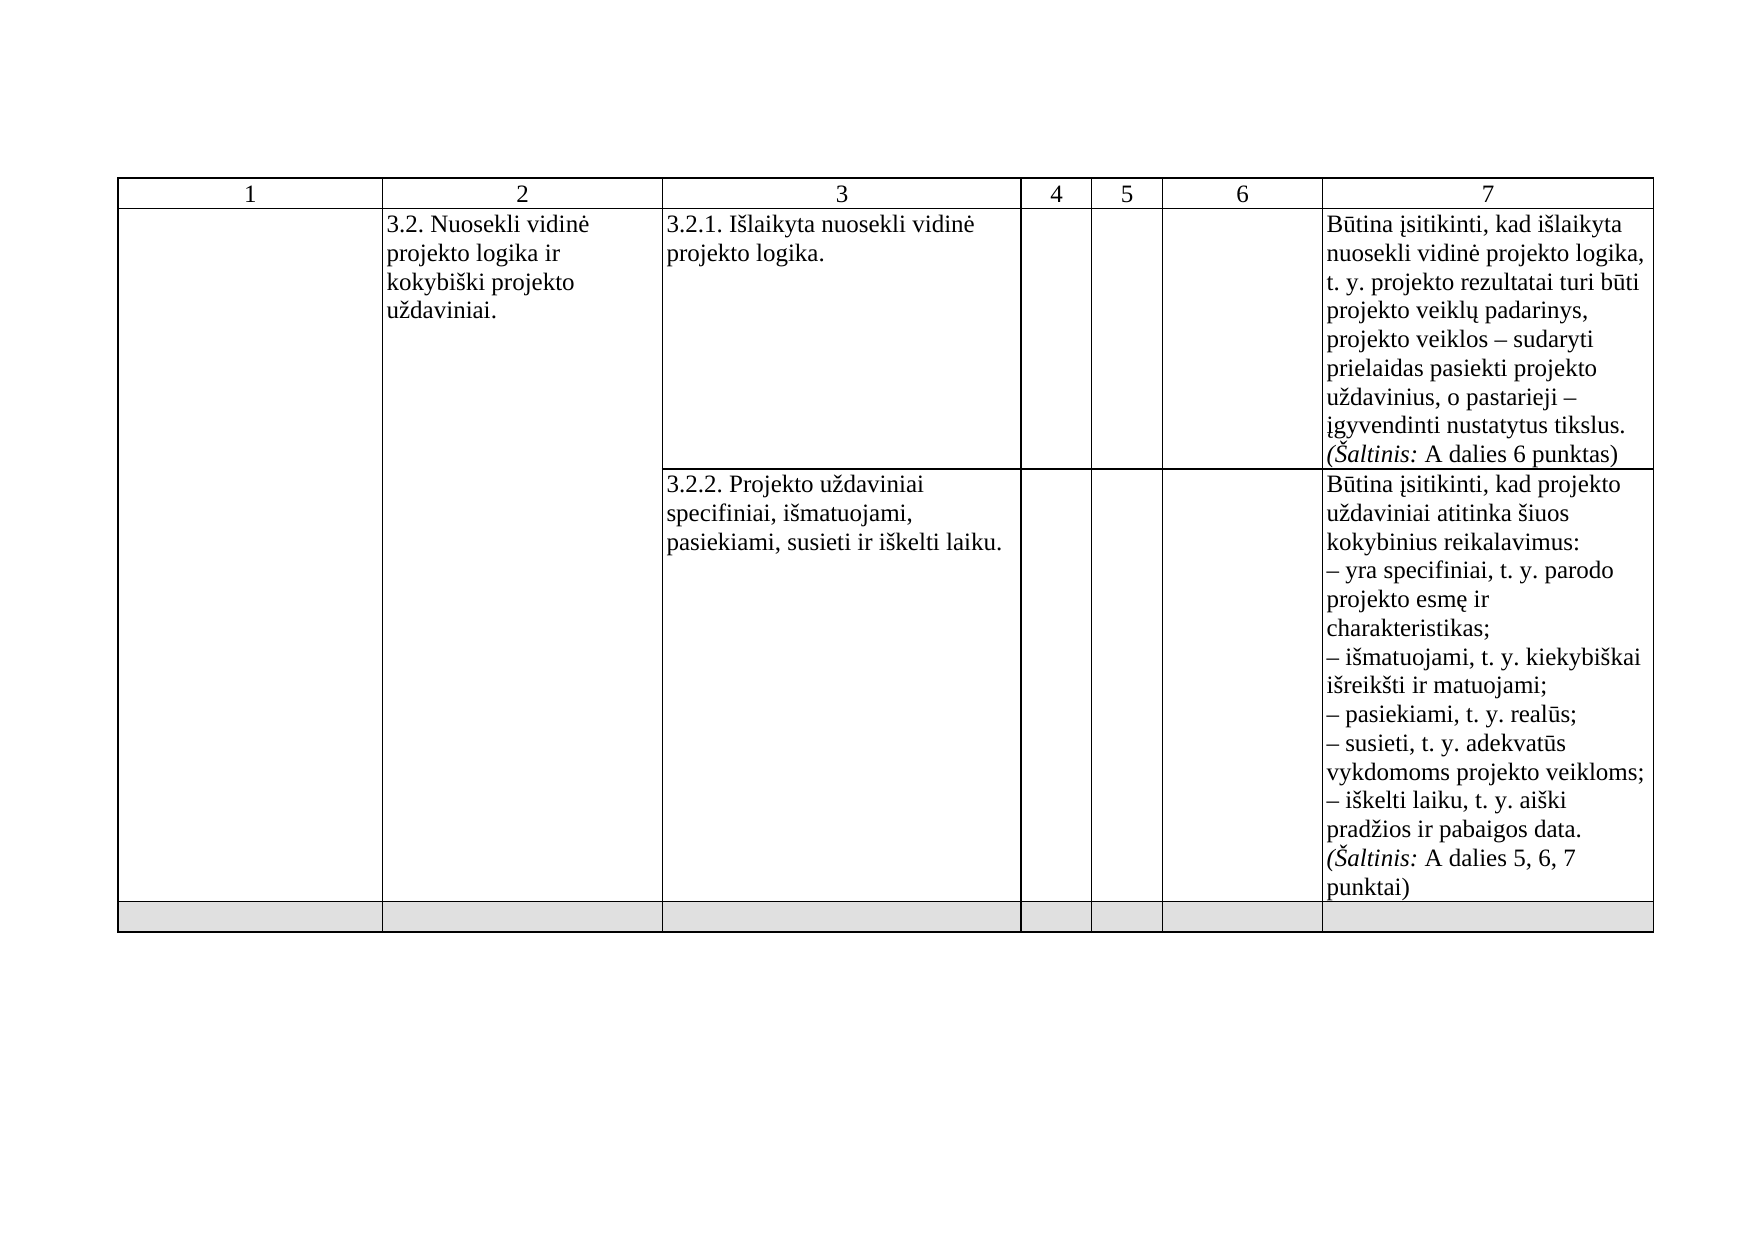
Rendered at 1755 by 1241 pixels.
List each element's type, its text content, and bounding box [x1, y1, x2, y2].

table_cell [383, 902, 662, 931]
table_header 3 [663, 179, 1020, 207]
table_cell 3.2.1. Išlaikyta nuosekli vidinė projekto logika. [663, 209, 1020, 468]
table_cell [119, 209, 382, 901]
table_cell [1092, 902, 1162, 931]
table_cell [1163, 209, 1322, 468]
table_header 1 [119, 179, 382, 207]
table_cell [663, 902, 1020, 931]
table_cell 3.2. Nuosekli vidinė projekto logika ir kokybiški projekto uždaviniai. [383, 209, 662, 901]
table_cell Būtina įsitikinti, kad išlaikyta nuosekli vidinė projekto logika, t. y. projekto rezultatai turi būti projekto veiklų padarinys, projekto veiklos – sudaryti prielaidas pasiekti projekto uždavinius, o pastarieji – įgyvendinti nustatytus tikslus. (Šaltinis: A dalies 6 punktas) [1323, 209, 1653, 468]
table_cell Būtina įsitikinti, kad projekto uždaviniai atitinka šiuos kokybinius reikalavimus: – yra specifiniai, t. y. parodo projekto esmę ir charakteristikas; – išmatuojami, t. y. kiekybiškai išreikšti ir matuojami; – pasiekiami, t. y. realūs; – susieti, t. y. adekvatūs vykdomoms projekto veikloms; – iškelti laiku, t. y. aiški pradžios ir pabaigos data. (Šaltinis: A dalies 5, 6, 7 punktai) [1323, 470, 1653, 901]
table_cell [1092, 470, 1162, 901]
table_cell [1163, 902, 1322, 931]
table_cell 3.2.2. Projekto uždaviniai specifiniai, išmatuojami, pasiekiami, susieti ir iškelti laiku. [663, 470, 1020, 901]
table_header 6 [1163, 179, 1322, 207]
table_header 2 [383, 179, 662, 207]
table_cell [1022, 470, 1091, 901]
table_cell [1323, 902, 1653, 931]
table_cell [1092, 209, 1162, 468]
table_header 5 [1092, 179, 1162, 207]
table_header 4 [1022, 179, 1091, 207]
table_cell [1163, 470, 1322, 901]
table_cell [1022, 902, 1091, 931]
table_cell [119, 902, 382, 931]
table_header 7 [1323, 179, 1653, 207]
table_cell [1022, 209, 1091, 468]
